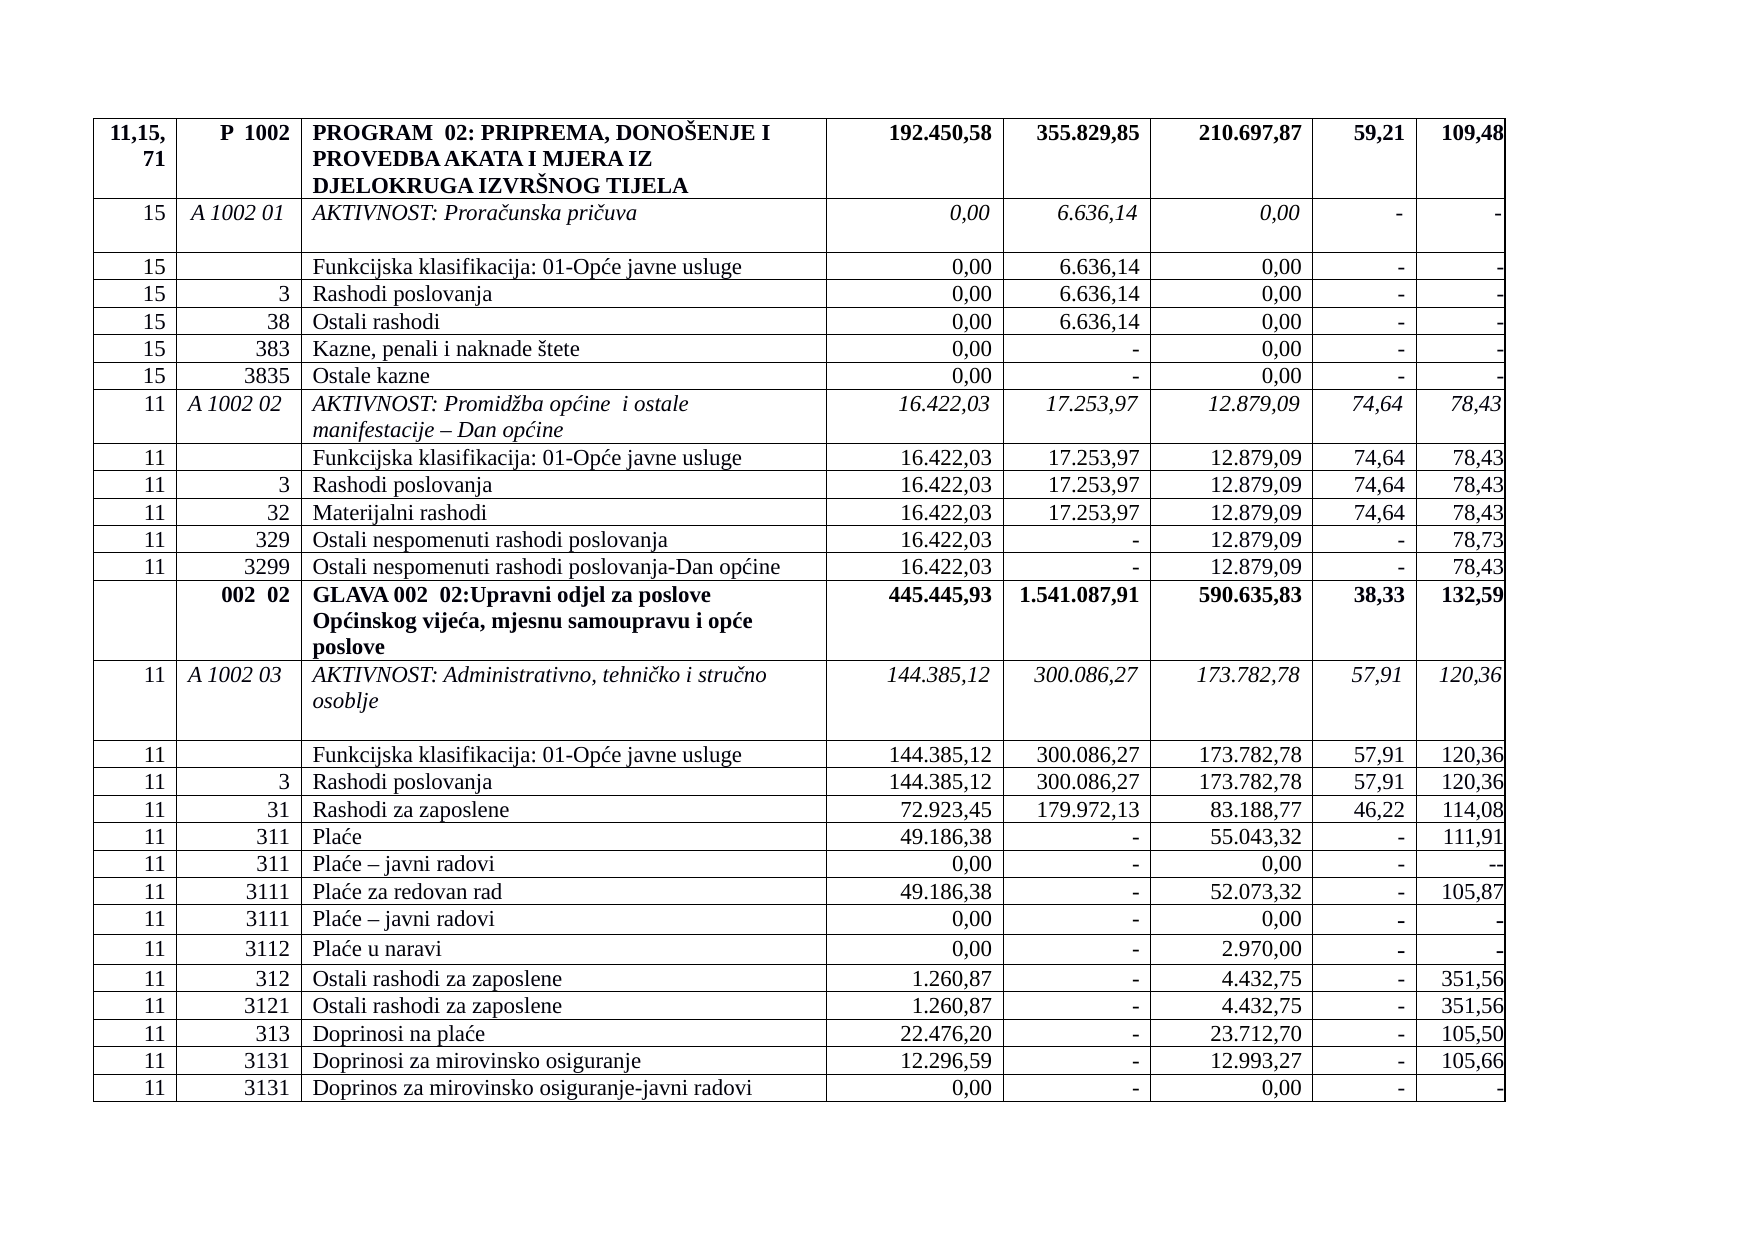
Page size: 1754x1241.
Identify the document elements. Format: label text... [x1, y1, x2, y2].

table_cell 3131 [177, 1075, 301, 1101]
table_cell - [1313, 1047, 1416, 1073]
table_cell Plaće – javni radovi [302, 851, 826, 877]
table_cell - [1004, 878, 1150, 904]
table_cell 355.829,85 [1004, 119, 1150, 198]
table_cell 1.541.087,91 [1004, 581, 1150, 660]
table_cell 173.782,78 [1151, 741, 1312, 767]
table_cell Ostali rashodi za zaposlene [302, 965, 826, 991]
table_cell - [1313, 935, 1416, 964]
table_cell 49.186,38 [827, 823, 1003, 849]
table_cell 0,00 [827, 935, 1003, 964]
table_cell - [1313, 905, 1416, 934]
table_cell - [1313, 878, 1416, 904]
table_cell 11 [94, 471, 176, 497]
table_cell 105,87 [1417, 878, 1504, 904]
table_cell [94, 581, 176, 660]
table_cell - [1004, 1075, 1150, 1101]
table_cell - [1004, 851, 1150, 877]
table_cell Doprinos za mirovinsko osiguranje-javni radovi [302, 1075, 826, 1101]
table_cell 78,43 [1417, 471, 1504, 497]
table_cell 114,08 [1417, 796, 1504, 822]
table_cell - [1004, 905, 1150, 934]
table_cell 0,00 [827, 199, 1003, 252]
table_cell 6.636,14 [1004, 199, 1150, 252]
table_cell 11 [94, 390, 176, 443]
table_cell 11 [94, 526, 176, 552]
table_cell - [1313, 851, 1416, 877]
table_cell 0,00 [1151, 253, 1312, 279]
table_cell 11 [94, 1047, 176, 1073]
table_cell - [1417, 1075, 1504, 1101]
table_cell 59,21 [1313, 119, 1416, 198]
table_cell 311 [177, 823, 301, 849]
table_cell 192.450,58 [827, 119, 1003, 198]
table_cell 17.253,97 [1004, 499, 1150, 525]
table_cell 6.636,14 [1004, 253, 1150, 279]
table_cell - [1417, 935, 1504, 964]
table_cell 15 [94, 199, 176, 252]
table_cell 210.697,87 [1151, 119, 1312, 198]
table_cell 120,36 [1417, 768, 1504, 795]
table_cell 300.086,27 [1004, 768, 1150, 795]
table_cell 105,66 [1417, 1047, 1504, 1073]
table_cell 12.879,09 [1151, 444, 1312, 470]
table_cell - [1417, 253, 1504, 279]
table_cell 0,00 [1151, 1075, 1312, 1101]
table_cell 31 [177, 796, 301, 822]
table_cell 0,00 [827, 335, 1003, 362]
table_cell - [1004, 1047, 1150, 1073]
table_cell 0,00 [827, 1075, 1003, 1101]
table_cell 11 [94, 905, 176, 934]
table_cell 57,91 [1313, 741, 1416, 767]
table_cell 313 [177, 1020, 301, 1046]
table_cell 74,64 [1313, 444, 1416, 470]
table_cell 173.782,78 [1151, 661, 1312, 740]
table_cell - [1313, 1075, 1416, 1101]
table_cell 3111 [177, 878, 301, 904]
table_cell - [1313, 335, 1416, 362]
table_cell 74,64 [1313, 390, 1416, 443]
table_cell 16.422,03 [827, 499, 1003, 525]
table_cell 2.970,00 [1151, 935, 1312, 964]
table_cell 12.879,09 [1151, 471, 1312, 497]
table_cell A 1002 02 [177, 390, 301, 443]
table_cell 16.422,03 [827, 553, 1003, 580]
table_cell 1.260,87 [827, 992, 1003, 1019]
table_cell 0,00 [827, 363, 1003, 389]
table_cell A 1002 03 [177, 661, 301, 740]
table_cell - [1313, 553, 1416, 580]
table_cell 11 [94, 1020, 176, 1046]
table_cell Funkcijska klasifikacija: 01-Opće javne usluge [302, 444, 826, 470]
table_cell 11 [94, 661, 176, 740]
table_cell Ostali nespomenuti rashodi poslovanja [302, 526, 826, 552]
table_cell 16.422,03 [827, 390, 1003, 443]
table_cell - [1313, 526, 1416, 552]
table_cell 11 [94, 768, 176, 795]
table_cell 78,43 [1417, 390, 1504, 443]
table_cell - [1313, 199, 1416, 252]
table_cell Plaće u naravi [302, 935, 826, 964]
table_cell 120,36 [1417, 741, 1504, 767]
table_cell 74,64 [1313, 499, 1416, 525]
table_cell Rashodi poslovanja [302, 280, 826, 307]
table_cell 16.422,03 [827, 471, 1003, 497]
table_cell 11 [94, 444, 176, 470]
table_cell 4.432,75 [1151, 965, 1312, 991]
table_cell 300.086,27 [1004, 741, 1150, 767]
table_cell 351,56 [1417, 965, 1504, 991]
table_cell 144.385,12 [827, 661, 1003, 740]
table_cell - [1004, 965, 1150, 991]
table_cell 383 [177, 335, 301, 362]
table_cell 3131 [177, 1047, 301, 1073]
table_cell - [1004, 823, 1150, 849]
table_cell 3112 [177, 935, 301, 964]
table_cell - [1004, 992, 1150, 1019]
table_cell 11,15,71 [94, 119, 176, 198]
table_cell - [1417, 363, 1504, 389]
table_cell Doprinosi za mirovinsko osiguranje [302, 1047, 826, 1073]
table_cell Plaće [302, 823, 826, 849]
table_cell 4.432,75 [1151, 992, 1312, 1019]
table_cell 22.476,20 [827, 1020, 1003, 1046]
table_cell 46,22 [1313, 796, 1416, 822]
table_cell 179.972,13 [1004, 796, 1150, 822]
table_cell 120,36 [1417, 661, 1504, 740]
table_cell 38,33 [1313, 581, 1416, 660]
table_cell 17.253,97 [1004, 390, 1150, 443]
table_cell 0,00 [1151, 363, 1312, 389]
table_cell 3121 [177, 992, 301, 1019]
table_cell 74,64 [1313, 471, 1416, 497]
table_cell 15 [94, 253, 176, 279]
table_cell - [1004, 526, 1150, 552]
table_cell 144.385,12 [827, 741, 1003, 767]
table_cell 002 02 [177, 581, 301, 660]
table_cell 57,91 [1313, 768, 1416, 795]
table_cell Funkcijska klasifikacija: 01-Opće javne usluge [302, 741, 826, 767]
table_cell P 1002 [177, 119, 301, 198]
table_cell 17.253,97 [1004, 471, 1150, 497]
table_cell 0,00 [1151, 199, 1312, 252]
table_cell Ostali nespomenuti rashodi poslovanja-Dan općine [302, 553, 826, 580]
table_cell 12.993,27 [1151, 1047, 1312, 1073]
table_cell 6.636,14 [1004, 308, 1150, 334]
table_cell - [1004, 1020, 1150, 1046]
table_cell - [1004, 553, 1150, 580]
table_cell 52.073,32 [1151, 878, 1312, 904]
table_cell 12.879,09 [1151, 390, 1312, 443]
table_cell 3 [177, 280, 301, 307]
table_cell - [1313, 363, 1416, 389]
table_cell 11 [94, 796, 176, 822]
table_cell AKTIVNOST: Proračunska pričuva [302, 199, 826, 252]
table_cell 11 [94, 741, 176, 767]
table_cell 11 [94, 1075, 176, 1101]
table_cell Materijalni rashodi [302, 499, 826, 525]
table_cell 3 [177, 768, 301, 795]
table_cell 12.879,09 [1151, 526, 1312, 552]
table_cell 0,00 [1151, 851, 1312, 877]
table_cell 57,91 [1313, 661, 1416, 740]
table_cell 15 [94, 308, 176, 334]
table_cell 132,59 [1417, 581, 1504, 660]
table_cell - [1313, 992, 1416, 1019]
table_cell 311 [177, 851, 301, 877]
table_cell 312 [177, 965, 301, 991]
table_cell 0,00 [1151, 308, 1312, 334]
table_cell 12.879,09 [1151, 499, 1312, 525]
table_cell 72.923,45 [827, 796, 1003, 822]
table_cell 11 [94, 553, 176, 580]
table_cell 0,00 [827, 851, 1003, 877]
table_cell 12.296,59 [827, 1047, 1003, 1073]
table_cell - [1417, 335, 1504, 362]
table_cell 32 [177, 499, 301, 525]
table_cell AKTIVNOST: Administrativno, tehničko i stručno osoblje [302, 661, 826, 740]
table_cell [177, 444, 301, 470]
table_cell 78,43 [1417, 553, 1504, 580]
table_cell Rashodi za zaposlene [302, 796, 826, 822]
table_cell - [1313, 280, 1416, 307]
table_cell Rashodi poslovanja [302, 768, 826, 795]
table_cell 11 [94, 935, 176, 964]
table_cell 17.253,97 [1004, 444, 1150, 470]
table_cell 0,00 [827, 280, 1003, 307]
table_cell Ostali rashodi za zaposlene [302, 992, 826, 1019]
table_cell 0,00 [1151, 335, 1312, 362]
table_cell 23.712,70 [1151, 1020, 1312, 1046]
table_cell 300.086,27 [1004, 661, 1150, 740]
table_cell - [1313, 1020, 1416, 1046]
table_cell 49.186,38 [827, 878, 1003, 904]
table_cell 144.385,12 [827, 768, 1003, 795]
table_cell 15 [94, 280, 176, 307]
table_cell 329 [177, 526, 301, 552]
table_cell 11 [94, 992, 176, 1019]
table_cell 3111 [177, 905, 301, 934]
table_cell - [1313, 965, 1416, 991]
table_cell Kazne, penali i naknade štete [302, 335, 826, 362]
table_cell 11 [94, 823, 176, 849]
table_cell 590.635,83 [1151, 581, 1312, 660]
table_cell 11 [94, 851, 176, 877]
table_cell 12.879,09 [1151, 553, 1312, 580]
table_cell GLAVA 002 02:Upravni odjel za poslove Općinskog vijeća, mjesnu samoupravu i opće poslove [302, 581, 826, 660]
table_cell 0,00 [1151, 280, 1312, 307]
table_cell - [1004, 935, 1150, 964]
table_cell 11 [94, 499, 176, 525]
table_cell - [1417, 280, 1504, 307]
table_cell 3835 [177, 363, 301, 389]
table_cell - [1004, 335, 1150, 362]
table_cell Rashodi poslovanja [302, 471, 826, 497]
table_cell - [1313, 253, 1416, 279]
table_cell 0,00 [827, 308, 1003, 334]
table_cell 445.445,93 [827, 581, 1003, 660]
table_cell Plaće – javni radovi [302, 905, 826, 934]
table_cell 78,43 [1417, 499, 1504, 525]
table_cell 15 [94, 335, 176, 362]
table_cell 38 [177, 308, 301, 334]
table_cell 15 [94, 363, 176, 389]
table_cell - [1004, 363, 1150, 389]
table_cell 0,00 [827, 253, 1003, 279]
table_cell 11 [94, 965, 176, 991]
table_cell - [1313, 308, 1416, 334]
table_cell Ostali rashodi [302, 308, 826, 334]
table_cell Plaće za redovan rad [302, 878, 826, 904]
table_cell - [1313, 823, 1416, 849]
table_cell 0,00 [1151, 905, 1312, 934]
table_cell - [1417, 905, 1504, 934]
table_cell -- [1417, 851, 1504, 877]
table_cell 78,73 [1417, 526, 1504, 552]
table_cell AKTIVNOST: Promidžba općine i ostale manifestacije – Dan općine [302, 390, 826, 443]
table_cell 11 [94, 878, 176, 904]
table_cell 55.043,32 [1151, 823, 1312, 849]
table_cell - [1417, 308, 1504, 334]
table_cell Funkcijska klasifikacija: 01-Opće javne usluge [302, 253, 826, 279]
table_cell 6.636,14 [1004, 280, 1150, 307]
table_cell 3299 [177, 553, 301, 580]
table_cell 78,43 [1417, 444, 1504, 470]
table_cell 173.782,78 [1151, 768, 1312, 795]
table_cell 351,56 [1417, 992, 1504, 1019]
table_cell 105,50 [1417, 1020, 1504, 1046]
table_cell A 1002 01 [177, 199, 301, 252]
table_cell 109,48 [1417, 119, 1504, 198]
table_cell Doprinosi na plaće [302, 1020, 826, 1046]
table_cell 111,91 [1417, 823, 1504, 849]
table_cell - [1417, 199, 1504, 252]
table_cell [177, 253, 301, 279]
table_cell 3 [177, 471, 301, 497]
table_cell Ostale kazne [302, 363, 826, 389]
table_cell 0,00 [827, 905, 1003, 934]
table_cell 83.188,77 [1151, 796, 1312, 822]
table_cell 16.422,03 [827, 526, 1003, 552]
table_cell 1.260,87 [827, 965, 1003, 991]
table_cell [177, 741, 301, 767]
table_cell PROGRAM 02: PRIPREMA, DONOŠENJE I PROVEDBA AKATA I MJERA IZ DJELOKRUGA IZVRŠNOG TIJELA [302, 119, 826, 198]
table_cell 16.422,03 [827, 444, 1003, 470]
